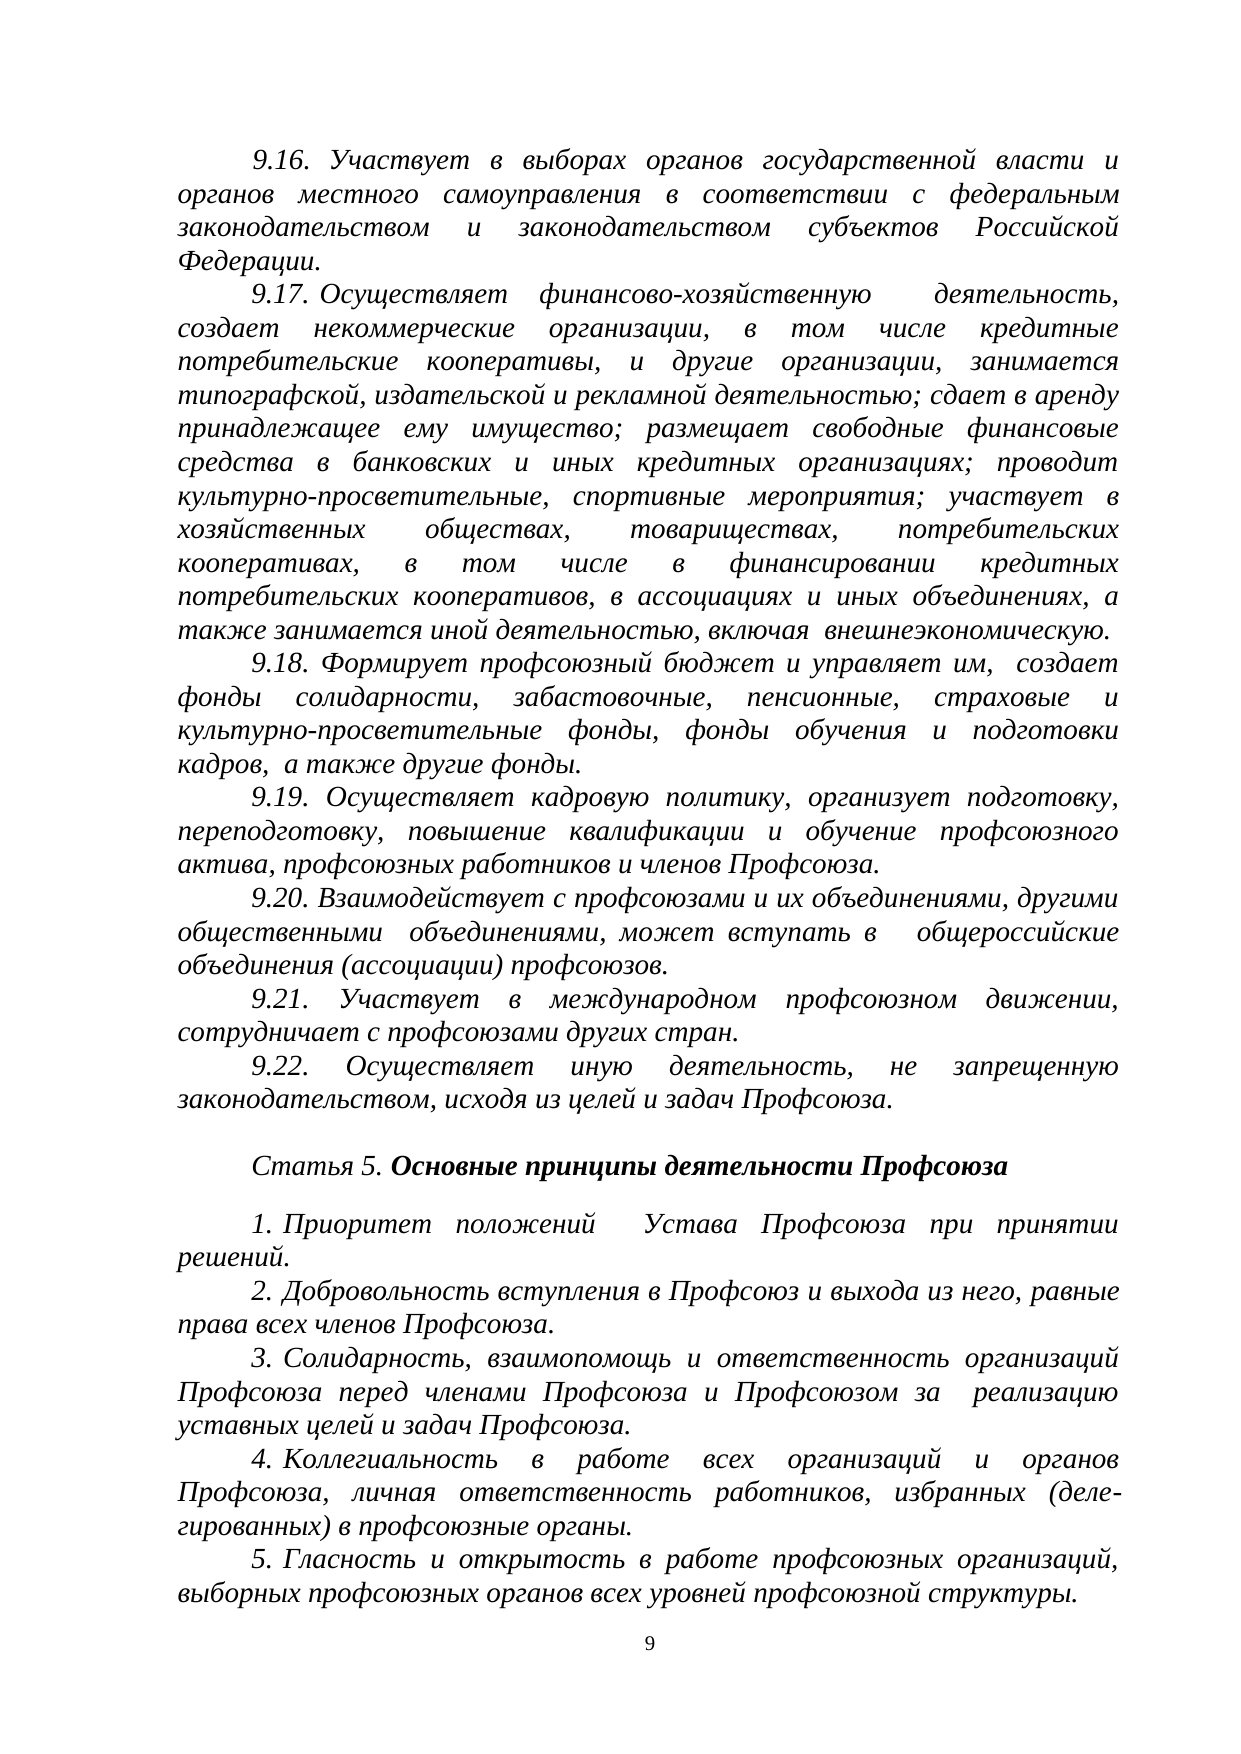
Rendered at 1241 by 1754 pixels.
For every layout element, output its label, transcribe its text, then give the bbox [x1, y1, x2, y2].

text 1. Приоритет положений Устава Профсоюза при принятии решений. [177, 1206, 1122, 1273]
text 9.18. Формирует профсоюзный бюджет и управляет им, создает фонды солидарности, забастовочные, пенсионные, страховые и культурно-просветительные фонды, фонды обучения и подготовки кадров, а также другие фонды. [177, 645, 1122, 779]
text 9.17. Осуществляет финансово-хозяйственную деятельность, создает некоммерческие организации, в том числе кредитные потребительские кооперативы, и другие организации, занимается типографской, издательской и рек­ламной деятельностью; сдает в аренду принадлежащее ему имущество; размещает свободные финансовые средства в банковских и иных кредитных организациях; проводит культурно-просветительные, спортив­ные мероприятия; участвует в хозяйственных обществах, товариществах, потребительских кооперативах, в том числе в финансировании кредитных потребительских кооперативов, в ассоциациях и иных объединениях, а также занимается иной деятельностью, включая внешнеэкономическую. [177, 276, 1122, 645]
text 9.22. Осуществляет иную деятельность, не запрещенную законодательством, исходя из целей и задач Профсоюза. [177, 1048, 1122, 1115]
text 5. Гласность и открытость в работе профсоюзных организаций, выборных профсоюзных органов всех уровней профсоюзной структуры. [177, 1541, 1122, 1608]
subtitle Статья 5. Основные принципы деятельности Профсоюза [177, 1148, 1122, 1182]
text 9.19. Осуществляет кадровую политику, организует подготовку, переподготовку, повышение квалификации и обучение профсоюзного актива, профсоюзных работников и членов Профсоюза. [177, 779, 1122, 880]
text 4. Коллегиальность в работе всех организаций и органов Профсоюза, личная ответственность работников, избранных (деле­гированных) в профсоюзные органы. [177, 1441, 1122, 1541]
text 2. Добровольность вступления в Профсоюз и выхода из него, равные права всех членов Профсоюза. [177, 1273, 1122, 1340]
text 9.20. Взаимодействует с профсоюзами и их объединениями, другими общественными объединениями, мо­жет вступать в общероссийские объединения (ассоциации) профсою­зов. [177, 880, 1122, 981]
text 9.21. Участвует в международном профсоюзном движении, сотруднича­ет с профсоюзами других стран. [177, 981, 1122, 1048]
text 9.16. Участвует в выборах органов государственной власти и органов местного самоуправления в соответствии с феде­ральным законодательством и законодательством субъектов Российской Федерации. [177, 142, 1122, 276]
text 3. Солидарность, взаимопомощь и ответственность организаций Профсоюза перед членами Профсоюза и Профсоюзом за реализацию уставных целей и задач Профсоюза. [177, 1340, 1122, 1441]
